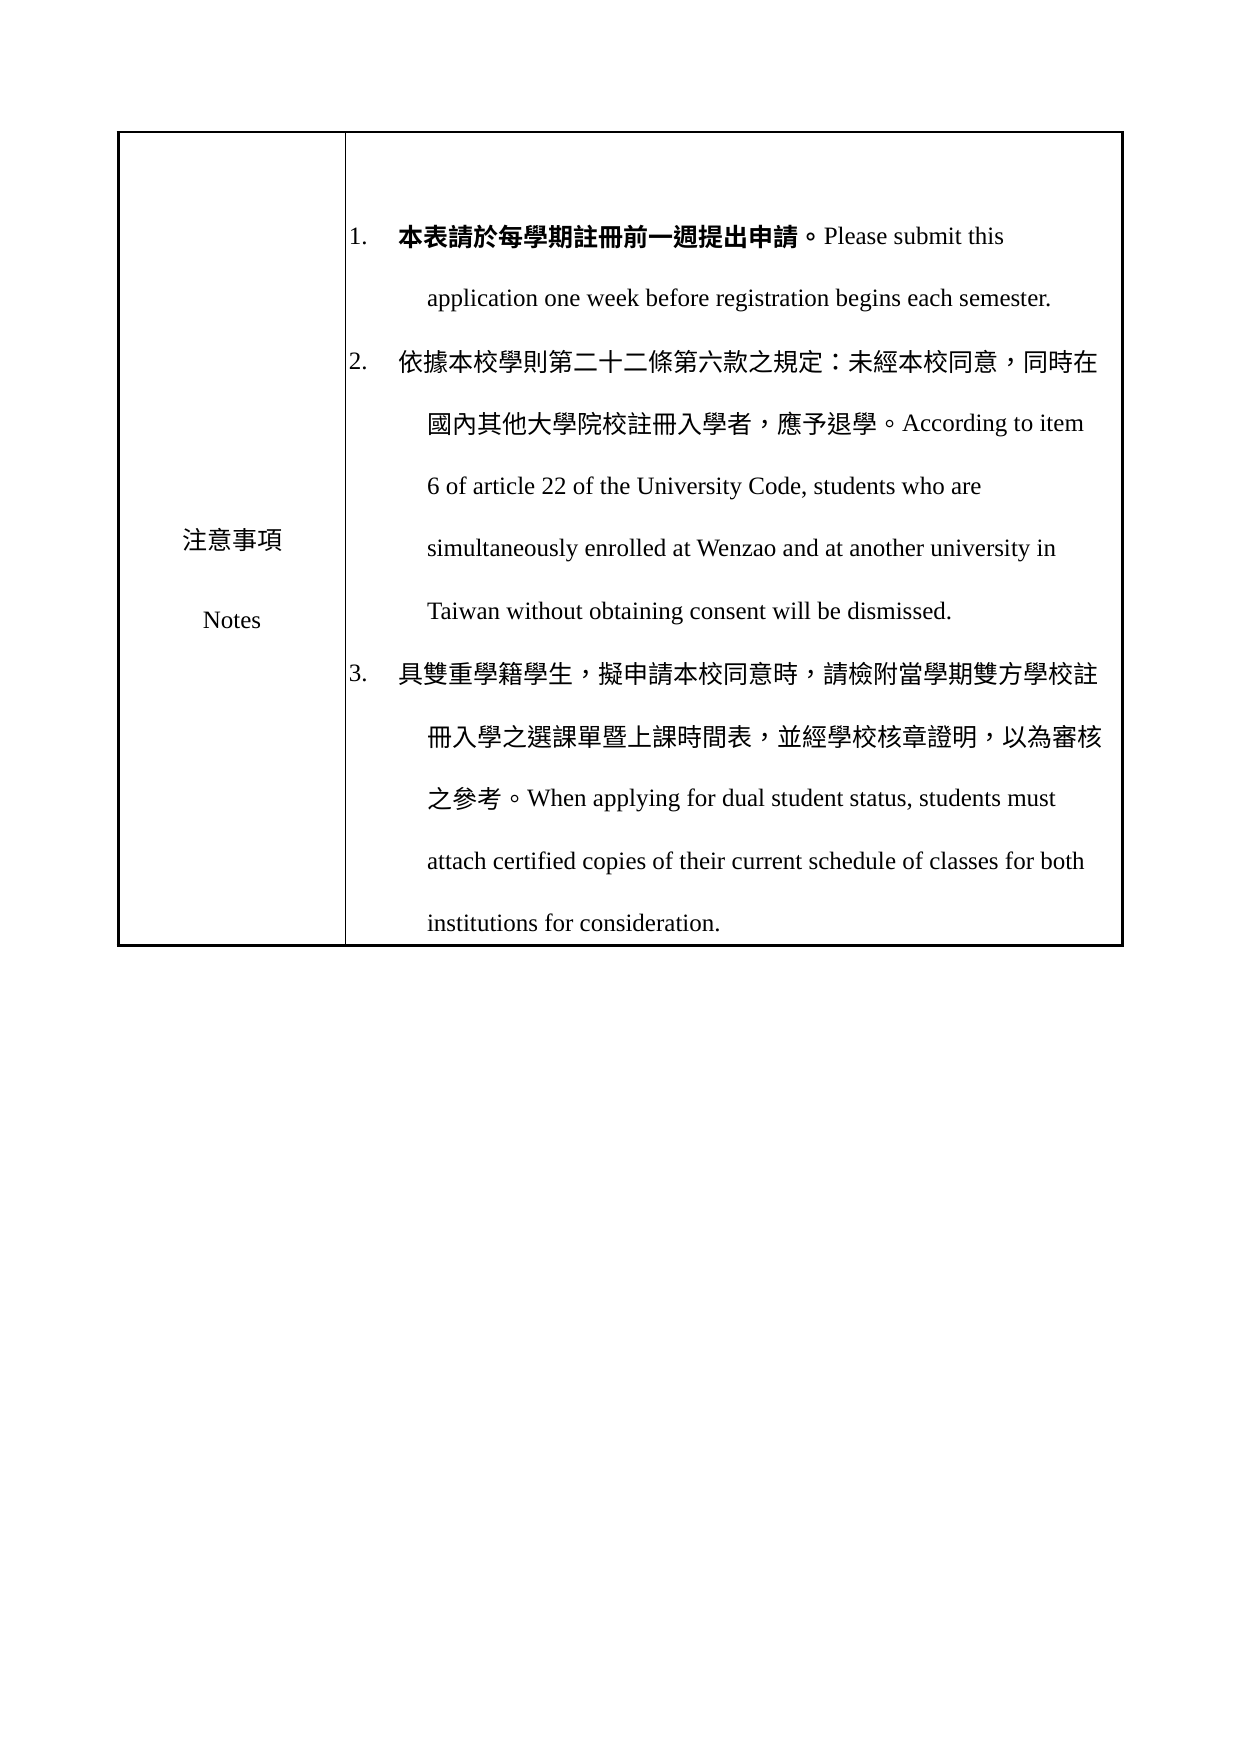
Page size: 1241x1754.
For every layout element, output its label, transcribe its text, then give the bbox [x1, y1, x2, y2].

table_cell 本表請於每學期註冊前一週提出申請。Please submit this application one week before registration begins each semester. 依據本校學則第二十二條第六款之規定：未經本校同意，同時在國內其他大學院校註冊入學者，應予退學。According to item 6 of article 22 of the University Code, students who are simultaneously enrolled at Wenzao and at another university in Taiwan without obtaining consent will be dismissed. 具雙重學籍學生，擬申請本校同意時，請檢附當學期雙方學校註冊入學之選課單暨上課時間表，並經學校核章證明，以為審核之參考。When applying for dual student status, students must attach certified copies of their current schedule of classes for both institutions for consideration. [346, 133, 1121, 944]
table_cell 注意事項 Notes [120, 133, 345, 944]
